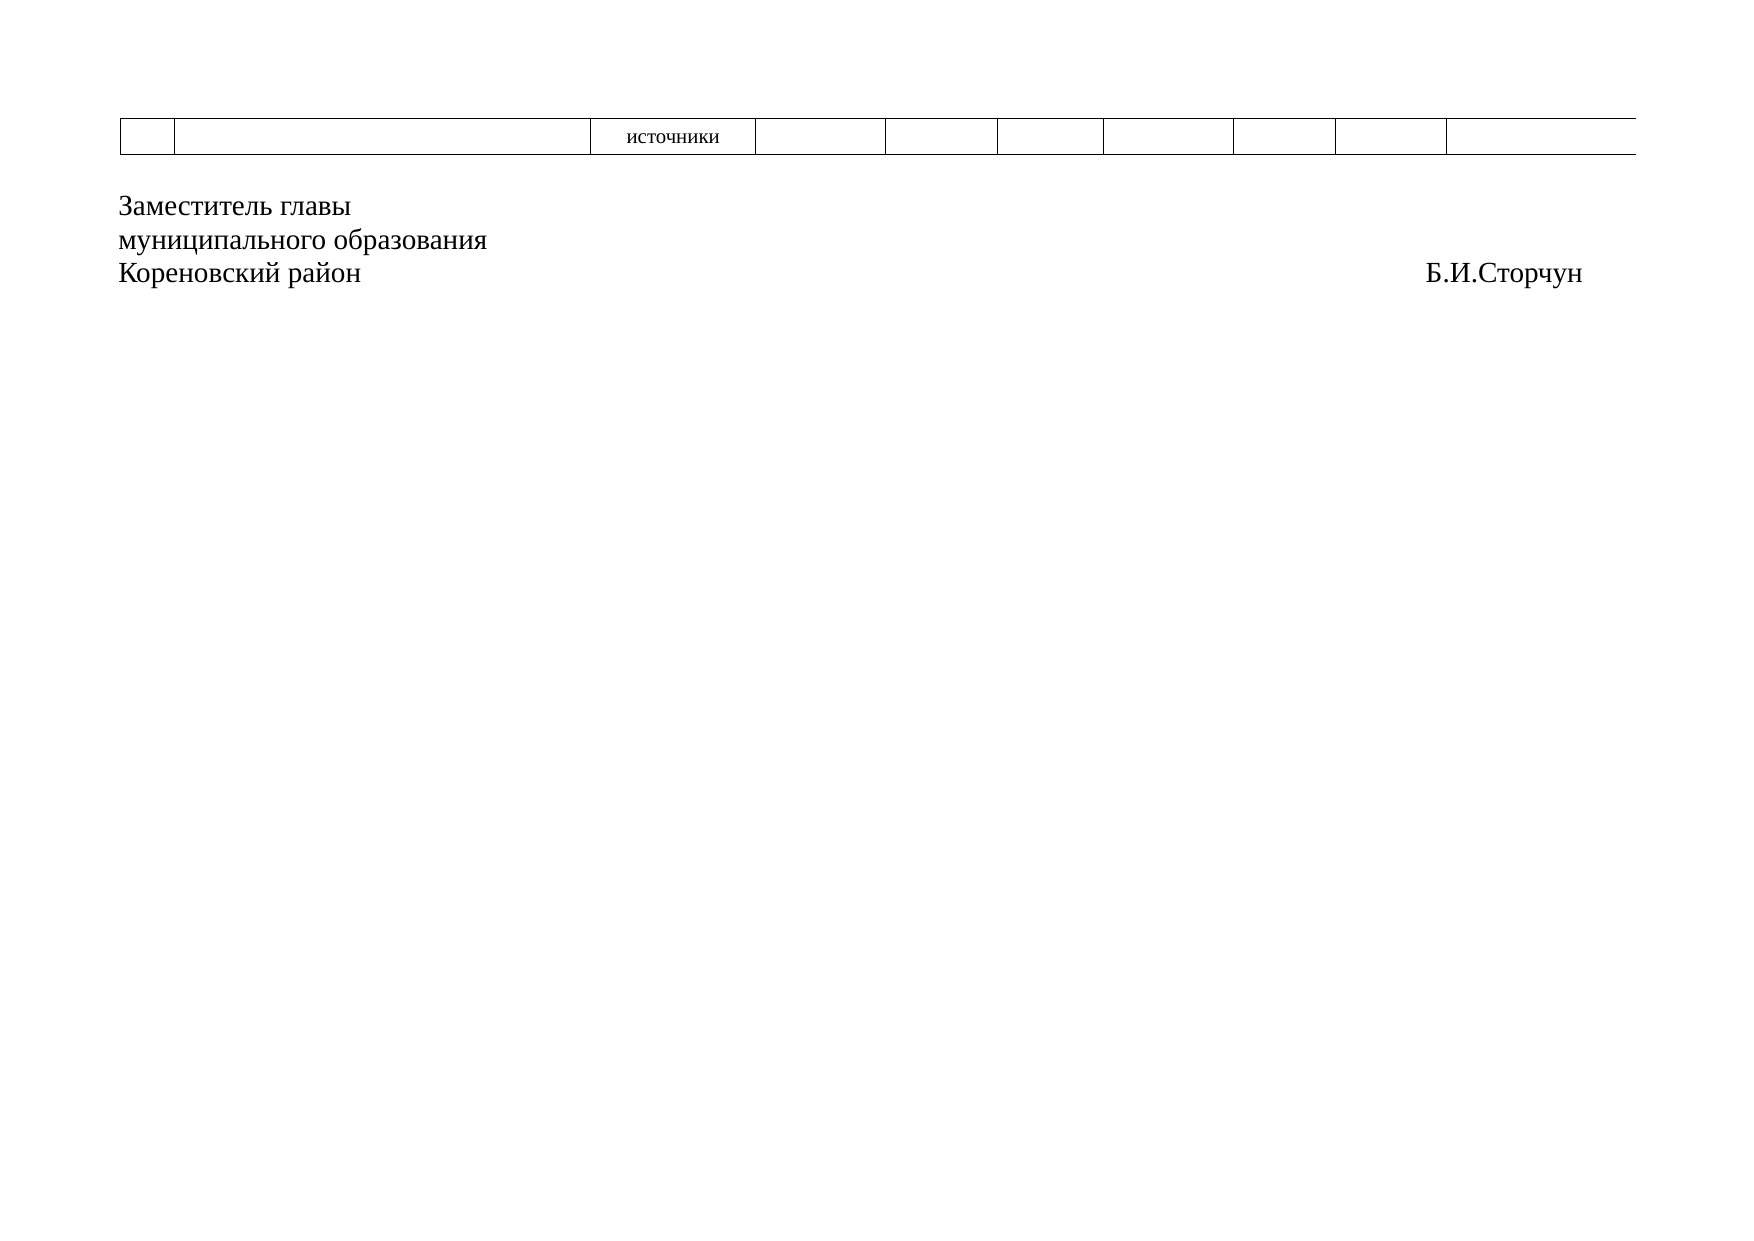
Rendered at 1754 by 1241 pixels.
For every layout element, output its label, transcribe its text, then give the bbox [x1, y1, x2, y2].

text Кореновский район Б.И.Сторчун [118, 255, 1636, 289]
table_cell [886, 119, 997, 154]
table_cell источники [591, 119, 755, 154]
text Заместитель главы [118, 188, 1636, 222]
text муниципального образования [118, 222, 1636, 255]
table_cell [998, 119, 1103, 154]
table_cell [756, 119, 885, 154]
table_cell [1104, 119, 1233, 154]
